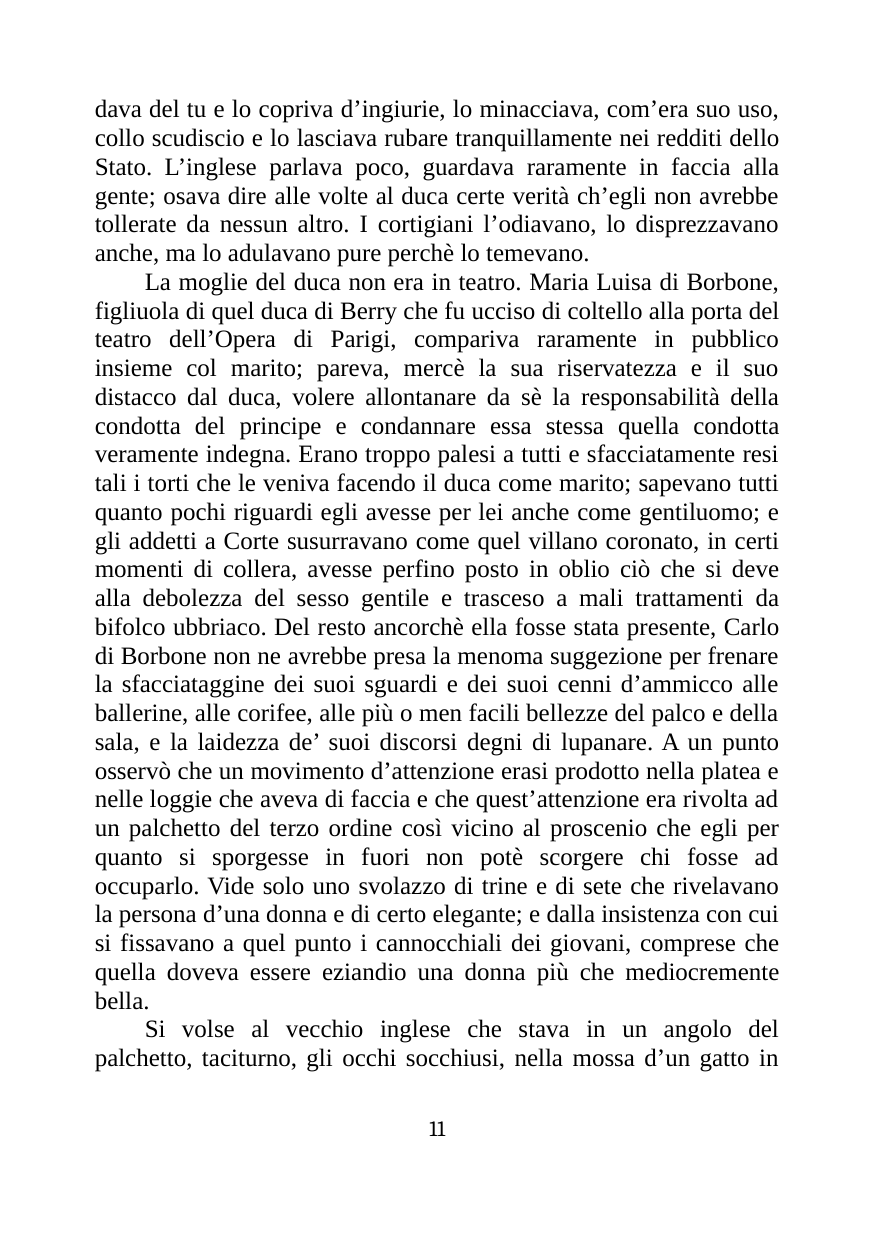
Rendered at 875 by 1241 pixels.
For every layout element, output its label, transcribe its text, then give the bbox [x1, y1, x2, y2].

text Si volse al vecchio inglese che stava in un angolo del palchetto, taciturno, gli occhi socchiusi, nella mossa d’un gatto in [94, 1014, 779, 1072]
text dava del tu e lo copriva d’ingiurie, lo minacciava, com’era suo uso, collo scudiscio e lo lasciava rubare tranquillamente nei redditi dello Stato. L’inglese parlava poco, guardava raramente in faccia alla gente; osava dire alle volte al duca certe verità ch’egli non avrebbe tollerate da nessun altro. I cortigiani l’odiavano, lo disprezzavano anche, ma lo adulavano pure perchè lo temevano. [94, 94, 779, 267]
text La moglie del duca non era in teatro. Maria Luisa di Borbone, figliuola di quel duca di Berry che fu ucciso di coltello alla porta del teatro dell’Opera di Parigi, compariva raramente in pubblico insieme col marito; pareva, mercè la sua riservatezza e il suo distacco dal duca, volere allontanare da sè la responsabilità della condotta del principe e condannare essa stessa quella condotta veramente indegna. Erano troppo palesi a tutti e sfacciatamente resi tali i torti che le veniva facendo il duca come marito; sapevano tutti quanto pochi riguardi egli avesse per lei anche come gentiluomo; e gli addetti a Corte susurravano come quel villano coronato, in certi momenti di collera, avesse perfino posto in oblio ciò che si deve alla debolezza del sesso gentile e trasceso a mali trattamenti da bifolco ubbriaco. Del resto ancorchè ella fosse stata presente, Carlo di Borbone non ne avrebbe presa la menoma suggezione per frenare la sfacciataggine dei suoi sguardi e dei suoi cenni d’ammicco alle ballerine, alle corifee, alle più o men facili bellezze del palco e della sala, e la laidezza de’ suoi discorsi degni di lupanare. A un punto osservò che un movimento d’attenzione erasi prodotto nella platea e nelle loggie che aveva di faccia e che quest’attenzione era rivolta ad un palchetto del terzo ordine così vicino al proscenio che egli per quanto si sporgesse in fuori non potè scorgere chi fosse ad occuparlo. Vide solo uno svolazzo di trine e di sete che rivelavano la persona d’una donna e di certo elegante; e dalla insistenza con cui si fissavano a quel punto i cannocchiali dei giovani, comprese che quella doveva essere eziandio una donna più che mediocremente bella. [94, 267, 779, 1014]
